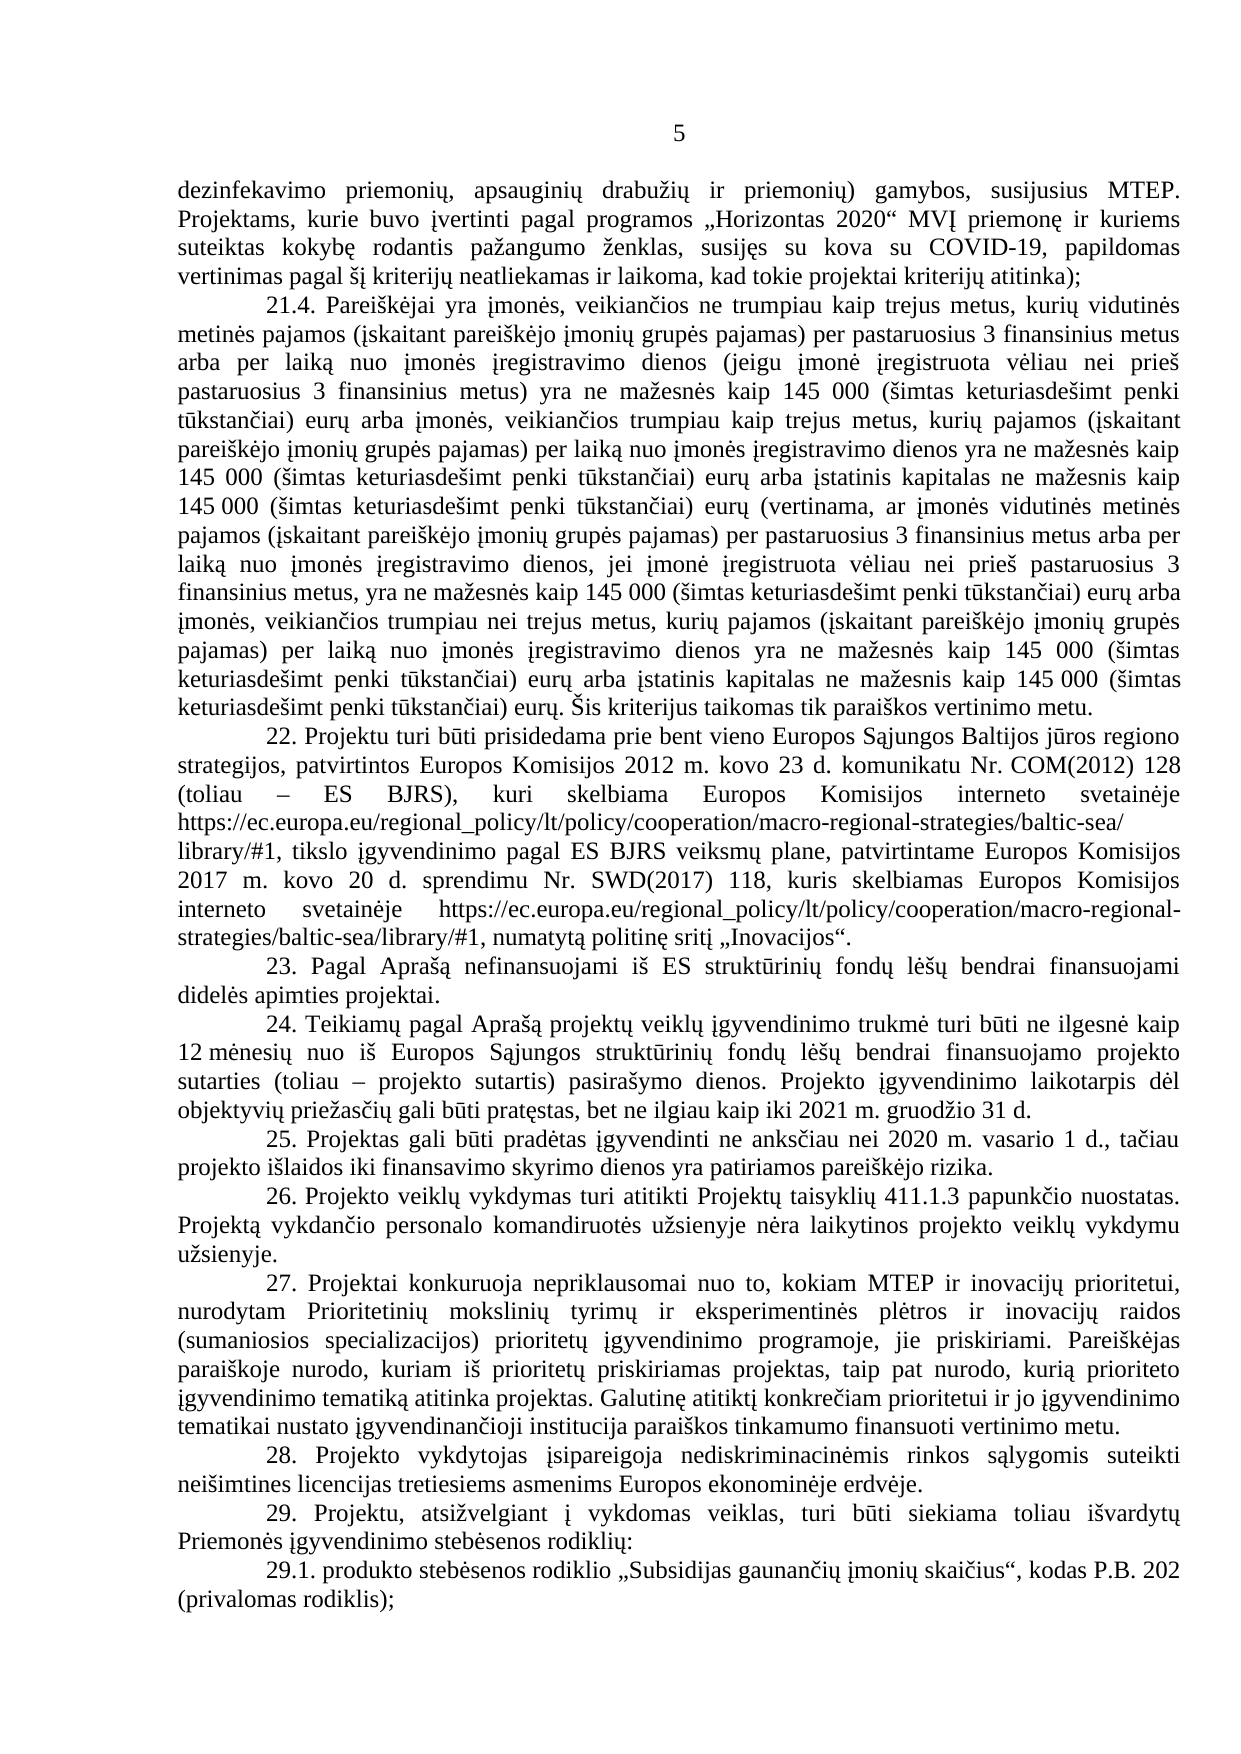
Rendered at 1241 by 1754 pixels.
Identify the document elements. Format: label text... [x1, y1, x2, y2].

text dezinfekavimo priemonių, apsauginių drabužių ir priemonių) gamybos, susijusius MTEP. Projektams, kurie buvo įvertinti pagal programos „Horizontas 2020“ MVĮ priemonę ir kuriems suteiktas kokybę rodantis pažangumo ženklas, susijęs su kova su COVID-19, papildomas vertinimas pagal šį kriterijų neatliekamas ir laikoma, kad tokie projektai kriterijų atitinka); [177, 175, 1181, 290]
text 24. Teikiamų pagal Aprašą projektų veiklų įgyvendinimo trukmė turi būti ne ilgesnė kaip 12 mėnesių nuo iš Europos Sąjungos struktūrinių fondų lėšų bendrai finansuojamo projekto sutarties (toliau – projekto sutartis) pasirašymo dienos. Projekto įgyvendinimo laikotarpis dėl objektyvių priežasčių gali būti pratęstas, bet ne ilgiau kaip iki 2021 m. gruodžio 31 d. [177, 1009, 1181, 1124]
text 21.4. Pareiškėjai yra įmonės, veikiančios ne trumpiau kaip trejus metus, kurių vidutinės metinės pajamos (įskaitant pareiškėjo įmonių grupės pajamas) per pastaruosius 3 finansinius metus arba per laiką nuo įmonės įregistravimo dienos (jeigu įmonė įregistruota vėliau nei prieš pastaruosius 3 finansinius metus) yra ne mažesnės kaip 145 000 (šimtas keturiasdešimt penki tūkstančiai) eurų arba įmonės, veikiančios trumpiau kaip trejus metus, kurių pajamos (įskaitant pareiškėjo įmonių grupės pajamas) per laiką nuo įmonės įregistravimo dienos yra ne mažesnės kaip 145 000 (šimtas keturiasdešimt penki tūkstančiai) eurų arba įstatinis kapitalas ne mažesnis kaip 145 000 (šimtas keturiasdešimt penki tūkstančiai) eurų (vertinama, ar įmonės vidutinės metinės pajamos (įskaitant pareiškėjo įmonių grupės pajamas) per pastaruosius 3 finansinius metus arba per laiką nuo įmonės įregistravimo dienos, jei įmonė įregistruota vėliau nei prieš pastaruosius 3 finansinius metus, yra ne mažesnės kaip 145 000 (šimtas keturiasdešimt penki tūkstančiai) eurų arba įmonės, veikiančios trumpiau nei trejus metus, kurių pajamos (įskaitant pareiškėjo įmonių grupės pajamas) per laiką nuo įmonės įregistravimo dienos yra ne mažesnės kaip 145 000 (šimtas keturiasdešimt penki tūkstančiai) eurų arba įstatinis kapitalas ne mažesnis kaip 145 000 (šimtas keturiasdešimt penki tūkstančiai) eurų. Šis kriterijus taikomas tik paraiškos vertinimo metu. [177, 290, 1181, 721]
text 29. Projektu, atsižvelgiant į vykdomas veiklas, turi būti siekiama toliau išvardytų Priemonės įgyvendinimo stebėsenos rodiklių: [177, 1498, 1181, 1555]
text 26. Projekto veiklų vykdymas turi atitikti Projektų taisyklių 411.1.3 papunkčio nuostatas. Projektą vykdančio personalo komandiruotės užsienyje nėra laikytinos projekto veiklų vykdymu užsienyje. [177, 1181, 1181, 1268]
text 27. Projektai konkuruoja nepriklausomai nuo to, kokiam MTEP ir inovacijų prioritetui, nurodytam Prioritetinių mokslinių tyrimų ir eksperimentinės plėtros ir inovacijų raidos (sumaniosios specializacijos) prioritetų įgyvendinimo programoje, jie priskiriami. Pareiškėjas paraiškoje nurodo, kuriam iš prioritetų priskiriamas projektas, taip pat nurodo, kurią prioriteto įgyvendinimo tematiką atitinka projektas. Galutinę atitiktį konkrečiam prioritetui ir jo įgyvendinimo tematikai nustato įgyvendinančioji institucija paraiškos tinkamumo finansuoti vertinimo metu. [177, 1268, 1181, 1440]
text 28. Projekto vykdytojas įsipareigoja nediskriminacinėmis rinkos sąlygomis suteikti neišimtines licencijas tretiesiems asmenims Europos ekonominėje erdvėje. [177, 1440, 1181, 1498]
text 23. Pagal Aprašą nefinansuojami iš ES struktūrinių fondų lėšų bendrai finansuojami didelės apimties projektai. [177, 951, 1181, 1009]
text 22. Projektu turi būti prisidedama prie bent vieno Europos Sąjungos Baltijos jūros regiono strategijos, patvirtintos Europos Komisijos 2012 m. kovo 23 d. komunikatu Nr. COM(2012) 128 (toliau – ES BJRS), kuri skelbiama Europos Komisijos interneto svetainėje https://ec.europa.eu/regional_policy/lt/policy/cooperation/macro-regional-strategies/baltic-sea/library/#1, tikslo įgyvendinimo pagal ES BJRS veiksmų plane, patvirtintame Europos Komisijos 2017 m. kovo 20 d. sprendimu Nr. SWD(2017) 118, kuris skelbiamas Europos Komisijos interneto svetainėje https://ec.europa.eu/regional_policy/lt/policy/cooperation/macro-regional-strategies/baltic-sea/library/#1, numatytą politinę sritį „Inovacijos“. [177, 721, 1181, 951]
text 25. Projektas gali būti pradėtas įgyvendinti ne anksčiau nei 2020 m. vasario 1 d., tačiau projekto išlaidos iki finansavimo skyrimo dienos yra patiriamos pareiškėjo rizika. [177, 1124, 1181, 1181]
text 29.1. produkto stebėsenos rodiklio „Subsidijas gaunančių įmonių skaičius“, kodas P.B. 202 (privalomas rodiklis); [177, 1555, 1181, 1613]
